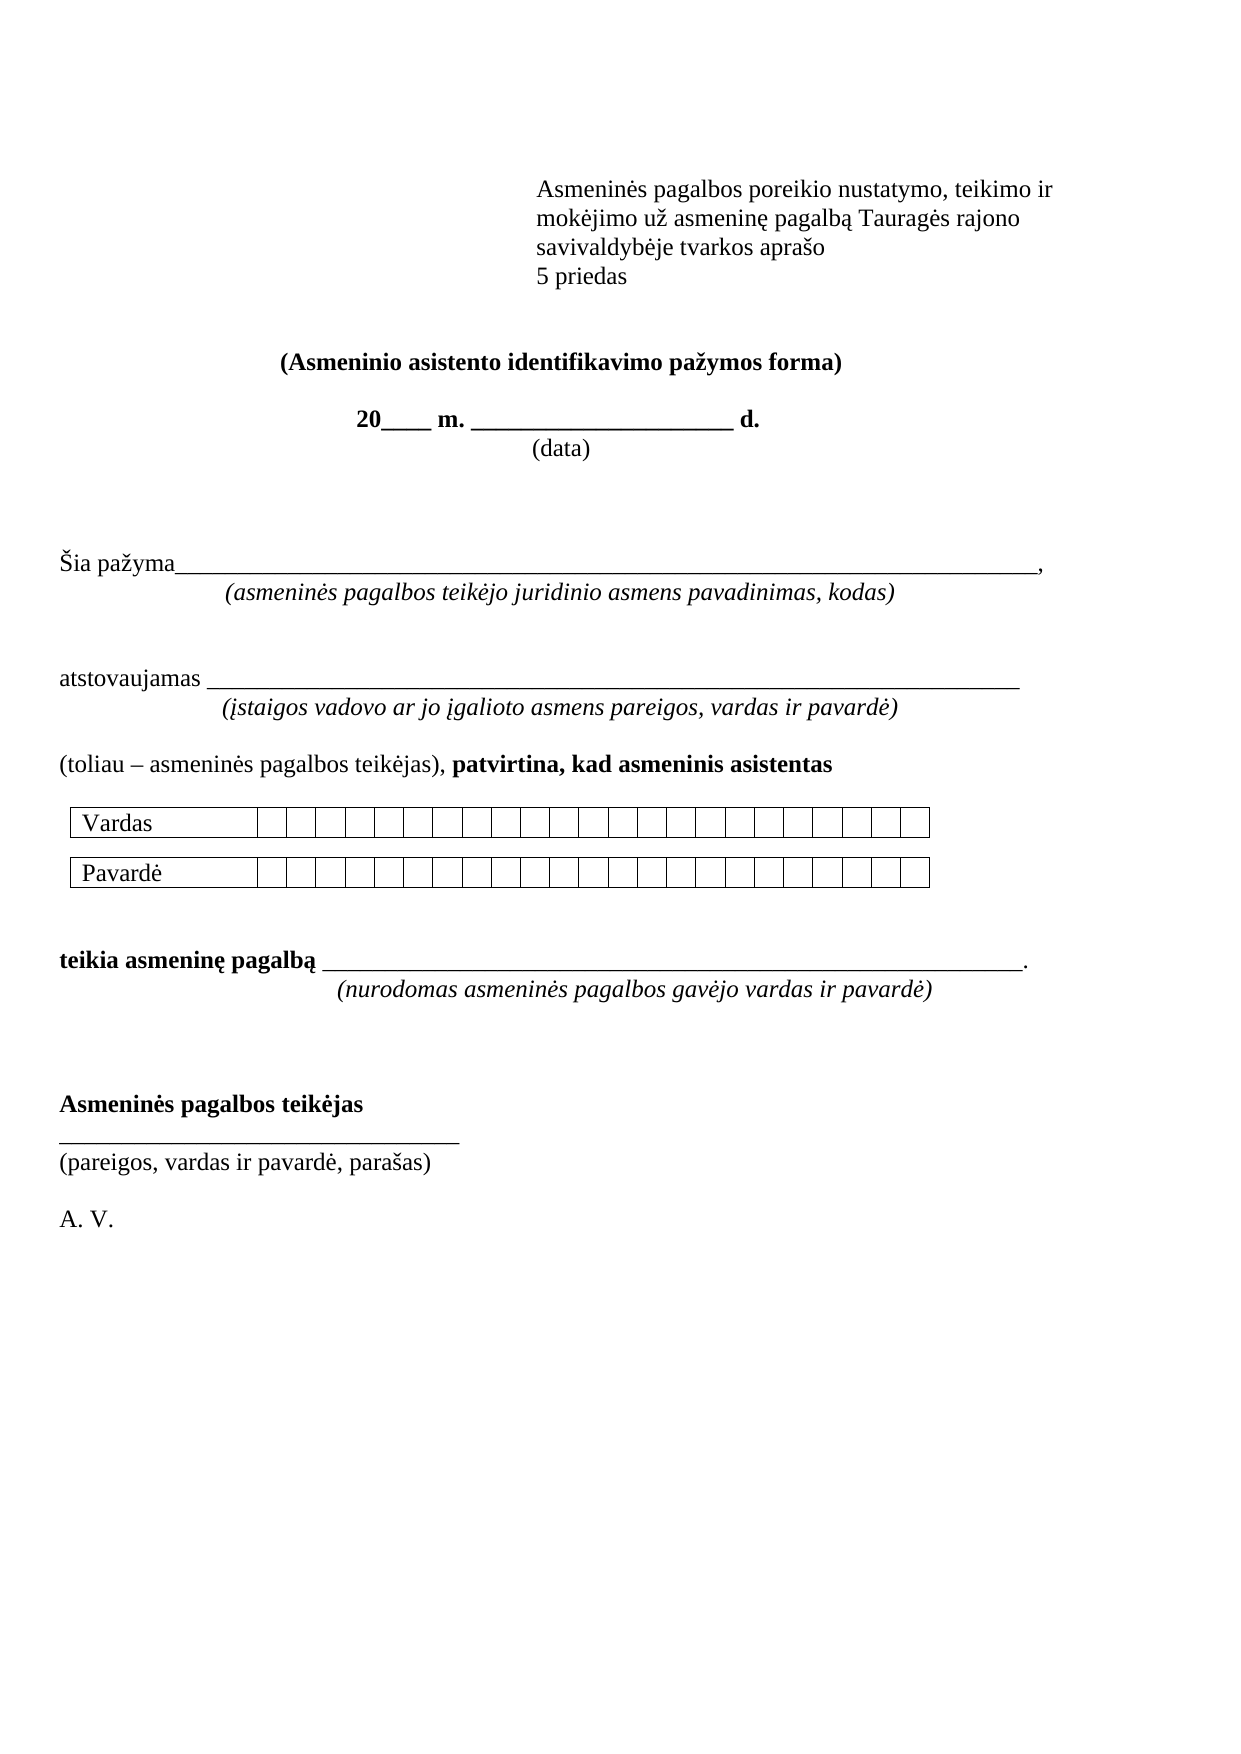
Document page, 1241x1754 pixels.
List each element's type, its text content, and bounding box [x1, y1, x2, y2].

table_header [872, 858, 900, 887]
text atstovaujamas _________________________________________________________________ [59, 663, 1063, 692]
table_header [638, 808, 666, 837]
table_header Pavardė [71, 858, 257, 887]
text (data) [59, 433, 1063, 462]
table_header [550, 808, 578, 837]
text Asmeninės pagalbos teikėjas [59, 1089, 1063, 1118]
table_header [287, 808, 315, 837]
table_header [755, 858, 783, 887]
table_header [755, 808, 783, 837]
table_header [843, 808, 871, 837]
text (pareigos, vardas ir pavardė, parašas) [59, 1147, 1063, 1175]
table_header [901, 808, 929, 837]
table_header Vardas [71, 808, 257, 837]
table_header [258, 858, 286, 887]
table_header [813, 858, 842, 887]
table_header [579, 858, 608, 887]
table_header [901, 858, 929, 887]
table_header [375, 858, 403, 887]
text 20____ m. _____________________ d. [59, 404, 1063, 433]
table_header [316, 808, 345, 837]
table_header [696, 858, 725, 887]
table_header [696, 808, 725, 837]
text (toliau – asmeninės pagalbos teikėjas), patvirtina, kad asmeninis asistentas [59, 749, 1063, 778]
table_header [609, 808, 637, 837]
table_header [463, 808, 491, 837]
table_header [492, 808, 520, 837]
table_header [784, 808, 812, 837]
table_header [843, 858, 871, 887]
text mokėjimo už asmeninę pagalbą Tauragės rajono [536, 203, 1063, 232]
table_header [609, 858, 637, 887]
text teikia asmeninę pagalbą ________________________________________________________. [59, 945, 1063, 974]
text Šia pažyma_____________________________________________________________________, [59, 548, 1063, 577]
text (nurodomas asmeninės pagalbos gavėjo vardas ir pavardė) [59, 974, 1063, 1003]
text (įstaigos vadovo ar jo įgalioto asmens pareigos, vardas ir pavardė) [59, 692, 1063, 721]
table_header [638, 858, 666, 887]
text ________________________________ [59, 1118, 1063, 1147]
table_header [375, 808, 403, 837]
text (Asmeninio asistento identifikavimo pažymos forma) [59, 347, 1063, 376]
text (asmeninės pagalbos teikėjo juridinio asmens pavadinimas, kodas) [59, 577, 1063, 606]
table_header [492, 858, 520, 887]
table_header [404, 808, 432, 837]
text Asmeninės pagalbos poreikio nustatymo, teikimo ir [536, 174, 1063, 203]
table_header [521, 858, 549, 887]
table_header [667, 858, 695, 887]
table_header [550, 858, 578, 887]
table_header [521, 808, 549, 837]
table_header [667, 808, 695, 837]
table_header [930, 857, 959, 887]
text A. V. [59, 1204, 1063, 1233]
table_header [579, 808, 608, 837]
table_header [258, 808, 286, 837]
text savivaldybėje tvarkos aprašo [536, 232, 1063, 261]
table_header [346, 808, 374, 837]
table_header [959, 857, 1101, 887]
table_header [433, 858, 462, 887]
table_header [404, 858, 432, 887]
table_header [433, 808, 462, 837]
table_header [463, 858, 491, 887]
table_header [726, 808, 754, 837]
table_header [346, 858, 374, 887]
table_header [316, 858, 345, 887]
table_header [872, 808, 900, 837]
table_header [726, 858, 754, 887]
table_header [784, 858, 812, 887]
text 5 priedas [536, 261, 1063, 289]
table_header [813, 808, 842, 837]
table_header [287, 858, 315, 887]
